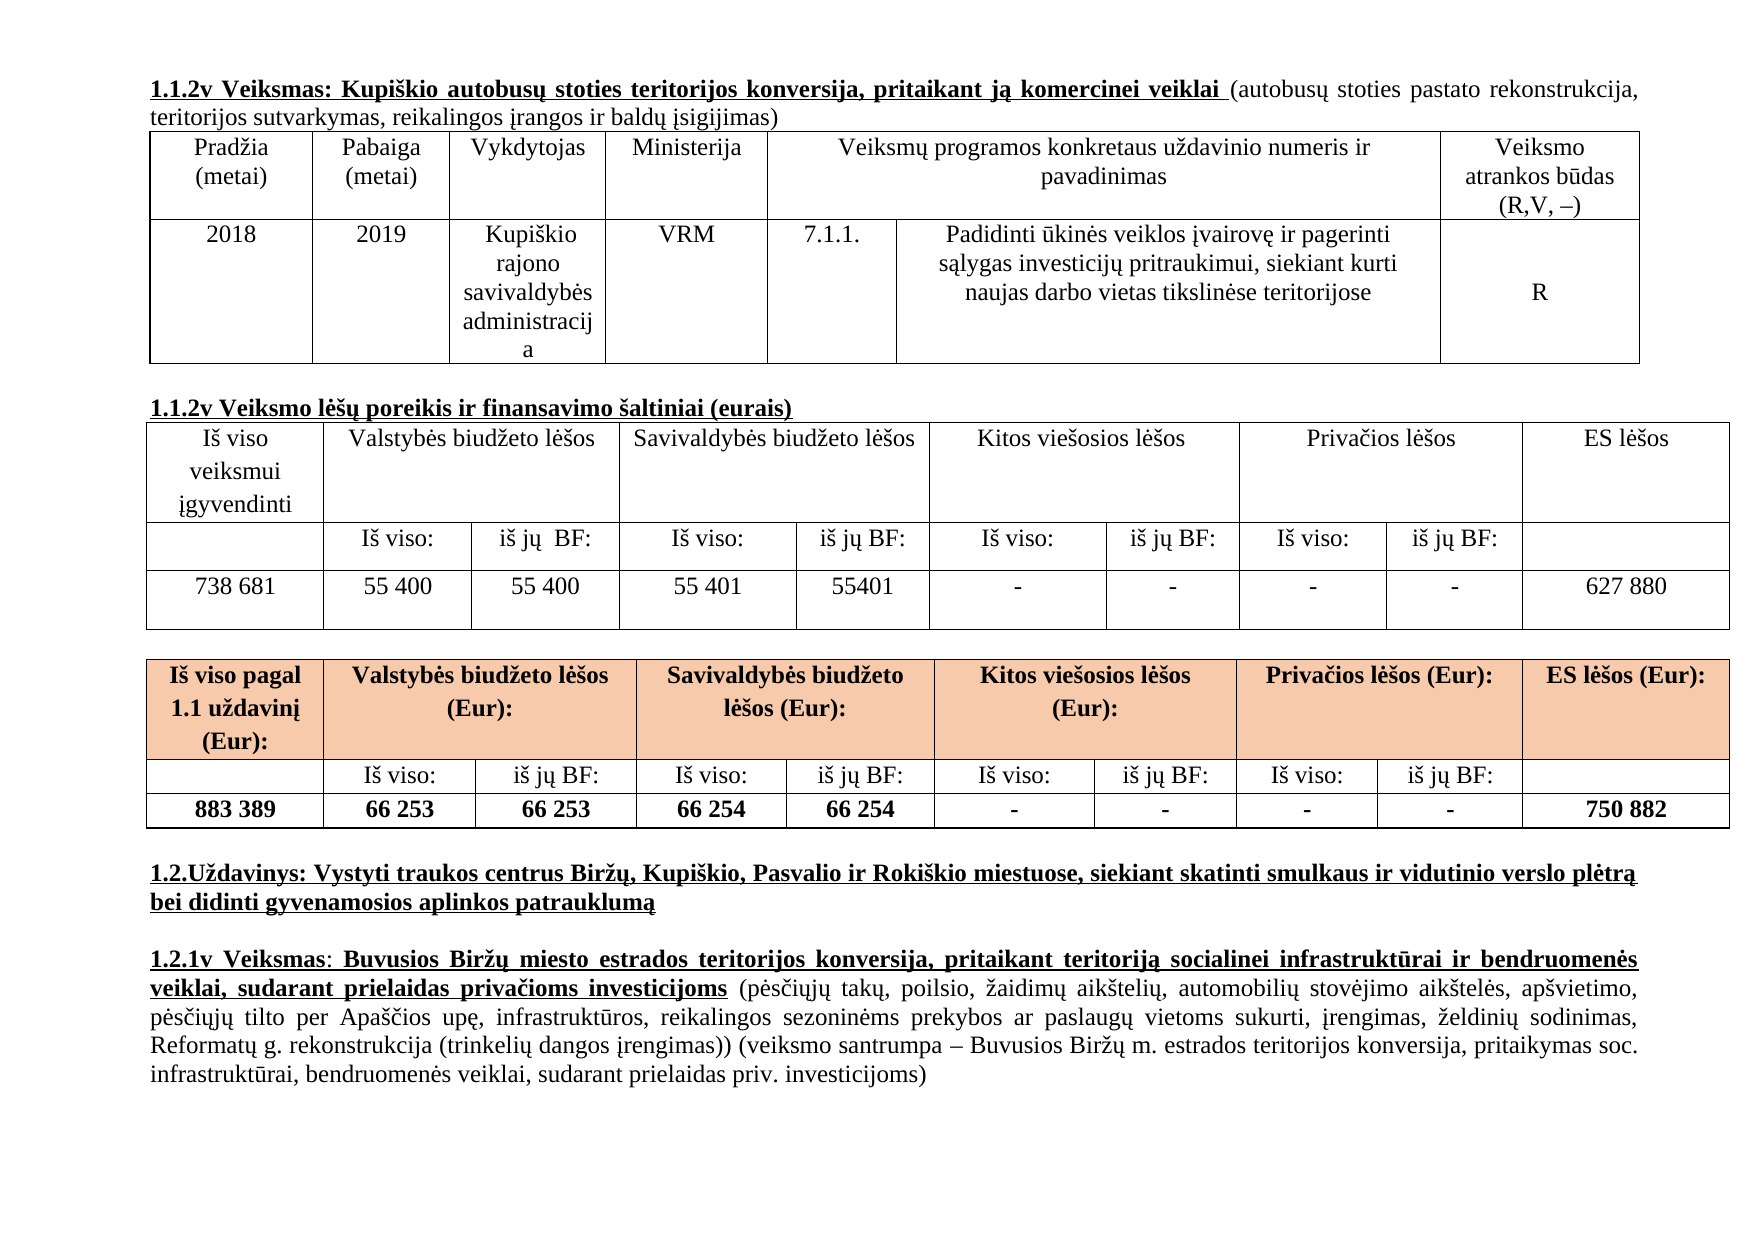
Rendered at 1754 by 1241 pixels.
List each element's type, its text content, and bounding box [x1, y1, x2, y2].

table_cell VRM [606, 220, 767, 363]
table_cell [1523, 760, 1729, 793]
table_cell - [1387, 571, 1522, 629]
table_cell iš jų BF: [797, 523, 929, 570]
table_cell Iš viso: [935, 760, 1094, 793]
table_cell 738 681 [147, 571, 323, 629]
table_cell 66 254 [637, 794, 786, 827]
table_header Savivaldybės biudžeto lėšos [620, 423, 929, 522]
table_cell iš jų BF: [1095, 760, 1236, 793]
table_header Pradžia (metai) [151, 132, 312, 218]
table_header ES lėšos [1523, 423, 1729, 522]
table_cell iš jų BF: [472, 523, 619, 570]
table_cell - [1095, 794, 1236, 827]
table_cell Iš viso: [930, 523, 1106, 570]
table_header Iš viso veiksmui įgyvendinti [147, 423, 323, 522]
table_cell - [930, 571, 1106, 629]
table_cell 55 400 [472, 571, 619, 629]
table_cell R [1441, 220, 1639, 363]
table_cell iš jų BF: [787, 760, 934, 793]
table_cell 2018 [151, 220, 312, 363]
table_header Privačios lėšos (Eur): [1237, 660, 1522, 759]
table_cell Kupiškio rajono savivaldybės administracija [450, 220, 605, 363]
table_cell iš jų BF: [1387, 523, 1522, 570]
table_cell Iš viso: [324, 523, 471, 570]
table_cell - [935, 794, 1094, 827]
table_header Ministerija [606, 132, 767, 218]
table_cell Iš viso: [637, 760, 786, 793]
table_cell 883 389 [147, 794, 323, 827]
text 1.1.2v Veiksmo lėšų poreikis ir finansavimo šaltiniai (eurais) [150, 393, 1639, 422]
table_header Kitos viešosios lėšos [930, 423, 1239, 522]
table_cell - [1378, 794, 1522, 827]
table_cell iš jų BF: [1378, 760, 1522, 793]
table_cell 66 253 [476, 794, 636, 827]
table_header Privačios lėšos [1240, 423, 1522, 522]
table_header Iš viso pagal 1.1 uždavinį (Eur): [147, 660, 323, 759]
table_cell 750 882 [1523, 794, 1729, 827]
table_cell 66 253 [324, 794, 475, 827]
table_cell Iš viso: [620, 523, 796, 570]
table_header Pabaiga (metai) [313, 132, 449, 218]
table_cell [1523, 523, 1729, 570]
table_cell Padidinti ūkinės veiklos įvairovę ir pagerinti sąlygas investicijų pritraukimui, siekiant kurti naujas darbo vietas tikslinėse teritorijose [897, 220, 1440, 363]
table_cell [147, 523, 323, 570]
text 1.2.Uždavinys: Vystyti traukos centrus Biržų, Kupiškio, Pasvalio ir Rokiškio miestuose, siekiant skatinti smulkaus ir vidutinio verslo plėtrą bei didinti gyvenamosios aplinkos patrauklumą [150, 858, 1639, 915]
table_header Valstybės biudžeto lėšos (Eur): [324, 660, 636, 759]
table_cell Iš viso: [1240, 523, 1386, 570]
table_header Vykdytojas [450, 132, 605, 218]
table_header Savivaldybės biudžeto lėšos (Eur): [637, 660, 934, 759]
table_cell 55401 [797, 571, 929, 629]
text 1.2.1v Veiksmas: Buvusios Biržų miesto estrados teritorijos konversija, pritaikant teritoriją socialinei infrastruktūrai ir bendruomenės [150, 944, 1639, 969]
table_header ES lėšos (Eur): [1523, 660, 1729, 759]
table_cell [147, 760, 323, 793]
table_cell iš jų BF: [476, 760, 636, 793]
table_header Kitos viešosios lėšos (Eur): [935, 660, 1236, 759]
table_cell 7.1.1. [768, 220, 896, 363]
table_cell - [1237, 794, 1377, 827]
table_cell - [1240, 571, 1386, 629]
table_cell 55 401 [620, 571, 796, 629]
table_cell iš jų BF: [1107, 523, 1239, 570]
text veiklai, sudarant prielaidas privačioms investicijoms (pėsčiųjų takų, poilsio, žaidimų aikštelių, automobilių stovėjimo aikštelės, apšvietimo, pėsčiųjų tilto per Apaščios upę, infrastruktūros, reikalingos sezoninėms prekybos ar paslaugų vietoms sukurti, įrengimas, želdinių sodinimas, Reformatų g. rekonstrukcija (trinkelių dangos įrengimas)) (veiksmo santrumpa – Buvusios Biržų m. estrados teritorijos konversija, pritaikymas soc. infrastruktūrai, bendruomenės veiklai, sudarant prielaidas priv. investicijoms) [150, 971, 1639, 1088]
table_cell - [1107, 571, 1239, 629]
table_header Veiksmų programos konkretaus uždavinio numeris ir pavadinimas [768, 132, 1440, 218]
table_header Veiksmo atrankos būdas (R,V, –) [1441, 132, 1639, 218]
table_header Valstybės biudžeto lėšos [324, 423, 619, 522]
table_cell Iš viso: [1237, 760, 1377, 793]
table_cell 2019 [313, 220, 449, 363]
table_cell 66 254 [787, 794, 934, 827]
text 1.1.2v Veiksmas: Kupiškio autobusų stoties teritorijos konversija, pritaikant ją komercinei veiklai (autobusų stoties pastato rekonstrukcija, teritorijos sutvarkymas, reikalingos įrangos ir baldų įsigijimas) [150, 74, 1639, 131]
table_cell 55 400 [324, 571, 471, 629]
table_cell Iš viso: [324, 760, 475, 793]
table_cell 627 880 [1523, 571, 1729, 629]
